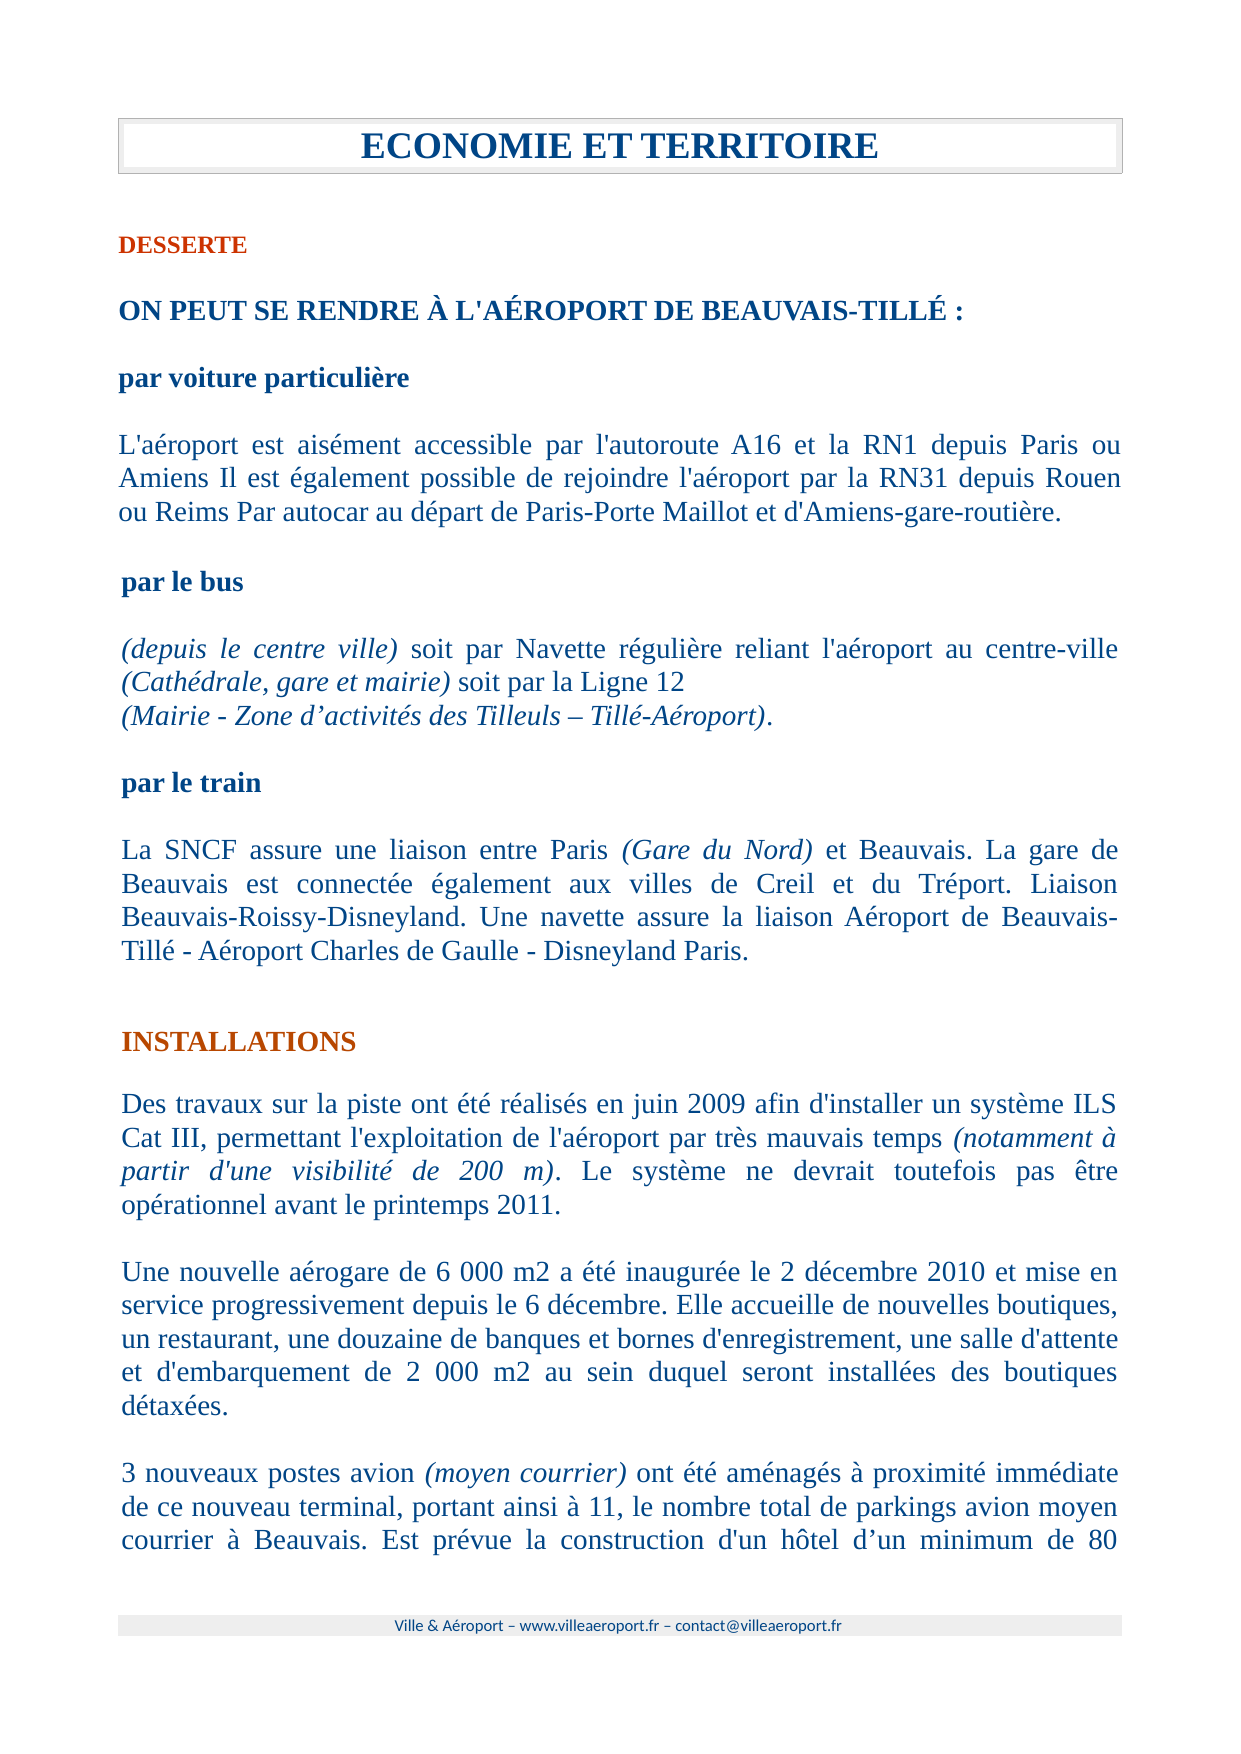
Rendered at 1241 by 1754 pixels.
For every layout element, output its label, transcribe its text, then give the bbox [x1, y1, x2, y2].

text ON PEUT SE RENDRE À L'AÉROPORT DE BEAUVAIS-TILLÉ : [118, 293, 1122, 326]
table_header ECONOMIE ET TERRITOIRE [119, 119, 1122, 173]
text DESSERTE [118, 230, 1122, 259]
text L'aéroport est aisément accessible par l'autoroute A16 et la RN1 depuis Paris ou Amiens Il est également possible de rejoindre l'aéroport par la RN31 depuis Rouen ou Reims Par autocar au départ de Paris-Porte Maillot et d'Amiens-gare-routière. [118, 427, 1122, 527]
table_header par le bus (depuis le centre ville) soit par Navette régulière reliant l'aéroport au centre-ville (Cathédrale, gare et mairie) soit par la Ligne 12 (Mairie - Zone d’activités des Tilleuls – Tillé-Aéroport). par le train La SNCF assure une liaison entre Paris (Gare du Nord) et Beauvais. La gare de Beauvais est connectée également aux villes de Creil et du Tréport. Liaison Beauvais-Roissy-Disneyland. Une navette assure la liaison Aéroport de Beauvais-Tillé - Aéroport Charles de Gaulle - Disneyland Paris. INSTALLATIONS Des travaux sur la piste ont été réalisés en juin 2009 afin d'installer un système ILS Cat III, permettant l'exploitation de l'aéroport par très mauvais temps (notamment à partir d'une visibilité de 200 m). Le système ne devrait toutefois pas être opérationnel avant le printemps 2011. Une nouvelle aérogare de 6 000 m2 a été inaugurée le 2 décembre 2010 et mise en service progressivement depuis le 6 décembre. Elle accueille de nouvelles boutiques, un restaurant, une douzaine de banques et bornes d'enregistrement, une salle d'attente et d'embarquement de 2 000 m2 au sein duquel seront installées des boutiques détaxées. 3 nouveaux postes avion (moyen courrier) ont été aménagés à proximité immédiate de ce nouveau terminal, portant ainsi à 11, le nombre total de parkings avion moyen courrier à Beauvais. Est prévue la construction d'un hôtel d’un minimum de 80 [118, 561, 1122, 1559]
text par voiture particulière [118, 360, 1122, 393]
